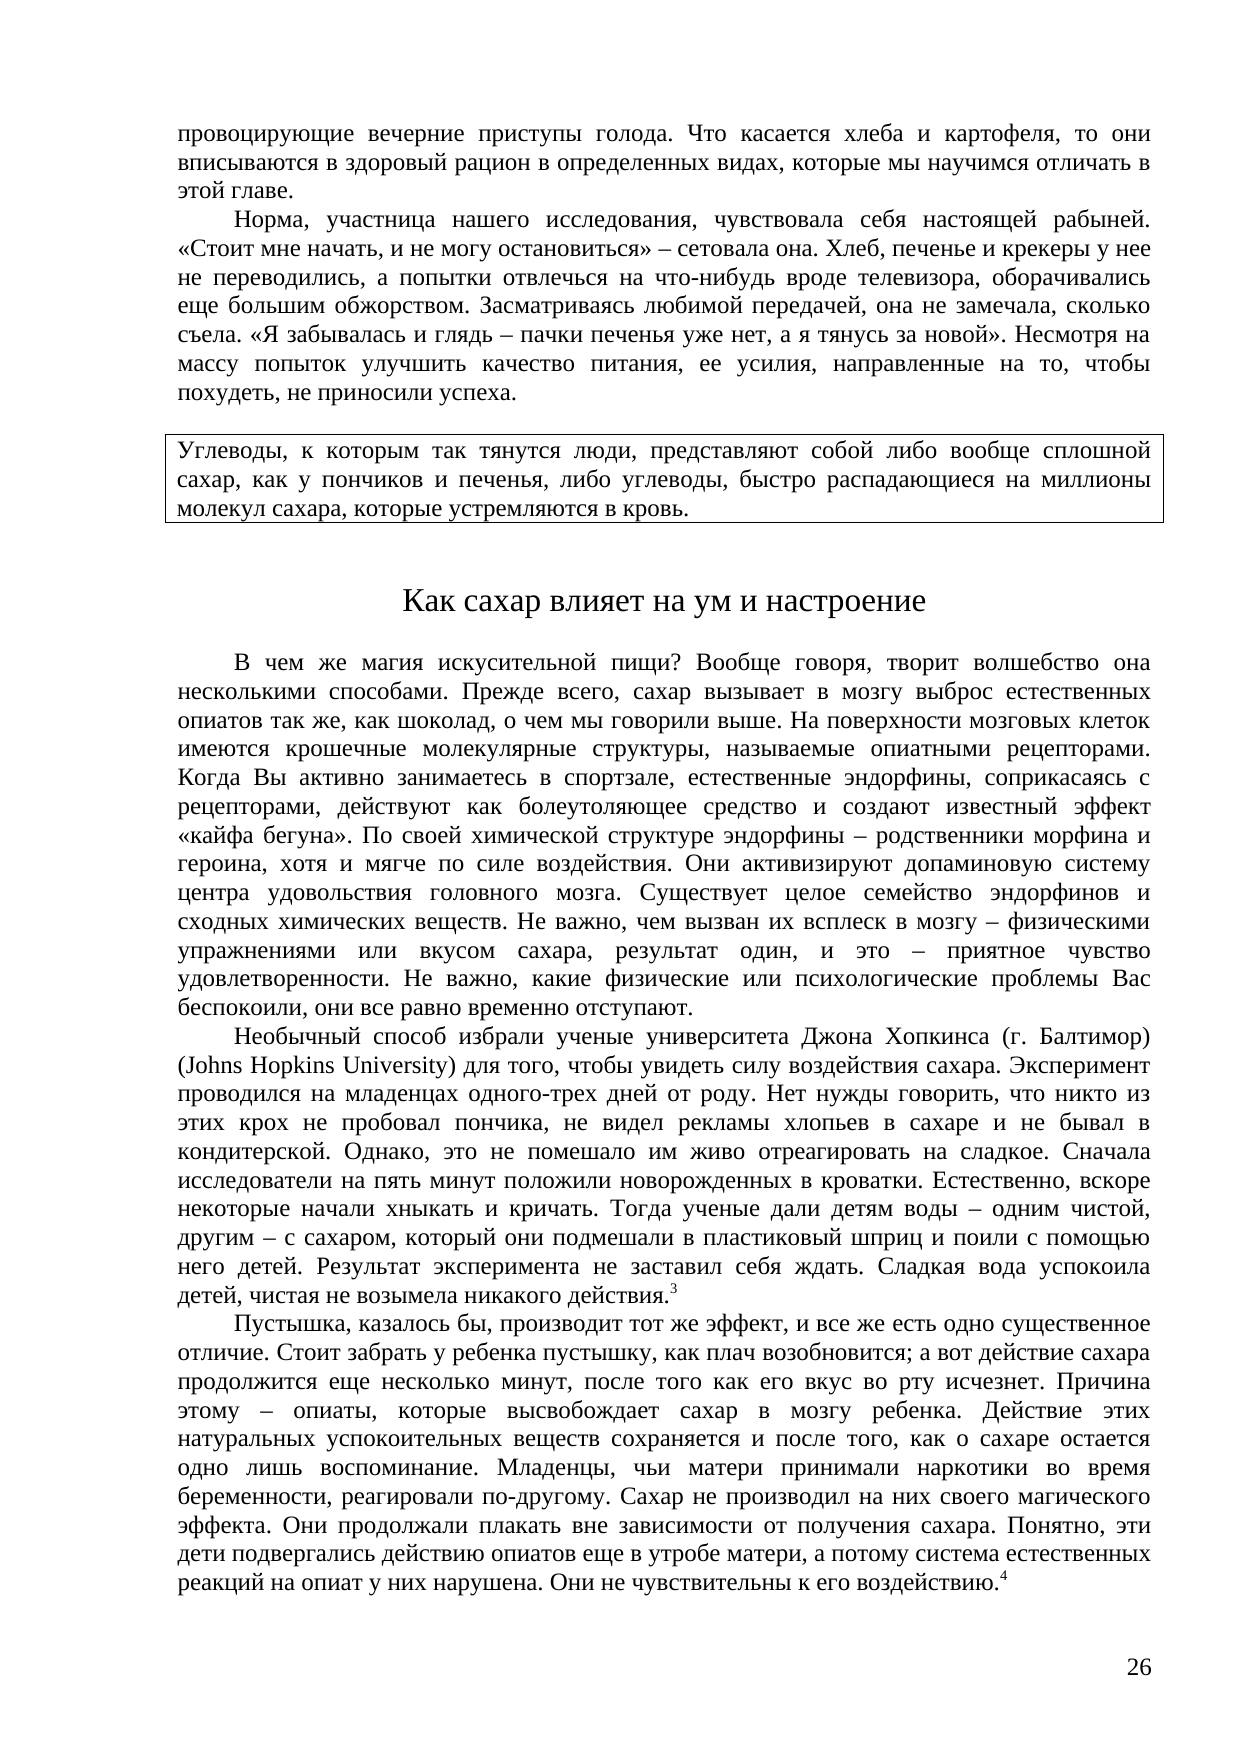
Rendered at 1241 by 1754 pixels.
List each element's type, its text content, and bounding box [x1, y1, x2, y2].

text Как сахар влияет на ум и настроение [177, 580, 1152, 618]
text Необычный способ избрали ученые университета Джона Хопкинса (г. Балтимор) (Johns Hopkins University) для того, чтобы увидеть силу воздействия сахара. Эксперимент проводился на младенцах одного-трех дней от роду. Нет нужды говорить, что никто из этих крох не пробовал пончика, не видел рекламы хлопьев в сахаре и не бывал в кондитерской. Однако, это не помешало им живо отреагировать на сладкое. Сначала исследователи на пять минут положили новорожденных в кроватки. Естественно, вскоре некоторые начали хныкать и кричать. Тогда ученые дали детям воды – одним чистой, другим – с сахаром, который они подмешали в пластиковый шприц и поили с помощью него детей. Результат эксперимента не заставил себя ждать. Сладкая вода успокоила детей, чистая не возымела никакого действия.3 [177, 1021, 1152, 1308]
text В чем же магия искусительной пищи? Вообще говоря, творит волшебство она несколькими способами. Прежде всего, сахар вызывает в мозгу выброс естественных опиатов так же, как шоколад, о чем мы говорили выше. На поверхности мозговых клеток имеются крошечные молекулярные структуры, называемые опиатными рецепторами. Когда Вы активно занимаетесь в спортзале, естественные эндорфины, соприкасаясь с рецепторами, действуют как болеутоляющее средство и создают известный эффект «кайфа бегуна». По своей химической структуре эндорфины – родственники морфина и героина, хотя и мягче по силе воздействия. Они активизируют допаминовую систему центра удовольствия головного мозга. Существует целое семейство эндорфинов и сходных химических веществ. Не важно, чем вызван их всплеск в мозгу – физическими упражнениями или вкусом сахара, результат один, и это – приятное чувство удовлетворенности. Не важно, какие физические или психологические проблемы Вас беспокоили, они все равно временно отступают. [177, 647, 1152, 1021]
text провоцирующие вечерние приступы голода. Что касается хлеба и картофеля, то они вписываются в здоровый рацион в определенных видах, которые мы научимся отличать в этой главе. [177, 118, 1152, 204]
table_header Углеводы, к которым так тянутся люди, представляют собой либо вообще сплошной сахар, как у пончиков и печенья, либо углеводы, быстро распадающиеся на миллионы молекул сахара, которые устремляются в кровь. [166, 435, 1163, 522]
text Пустышка, казалось бы, производит тот же эффект, и все же есть одно существенное отличие. Стоит забрать у ребенка пустышку, как плач возобновится; а вот действие сахара продолжится еще несколько минут, после того как его вкус во рту исчезнет. Причина этому – опиаты, которые высвобождает сахар в мозгу ребенка. Действие этих натуральных успокоительных веществ сохраняется и после того, как о сахаре остается одно лишь воспоминание. Младенцы, чьи матери принимали наркотики во время беременности, реагировали по-другому. Сахар не производил на них своего магического эффекта. Они продолжали плакать вне зависимости от получения сахара. Понятно, эти дети подвергались действию опиатов еще в утробе матери, а потому система естественных реакций на опиат у них нарушена. Они не чувствительны к его воздействию.4 [177, 1308, 1152, 1596]
text Норма, участница нашего исследования, чувствовала себя настоящей рабыней. «Стоит мне начать, и не могу остановиться» – сетовала она. Хлеб, печенье и крекеры у нее не переводились, а попытки отвлечься на что-нибудь вроде телевизора, оборачивались еще большим обжорством. Засматриваясь любимой передачей, она не замечала, сколько съела. «Я забывалась и глядь – пачки печенья уже нет, а я тянусь за новой». Несмотря на массу попыток улучшить качество питания, ее усилия, направленные на то, чтобы похудеть, не приносили успеха. [177, 204, 1152, 406]
